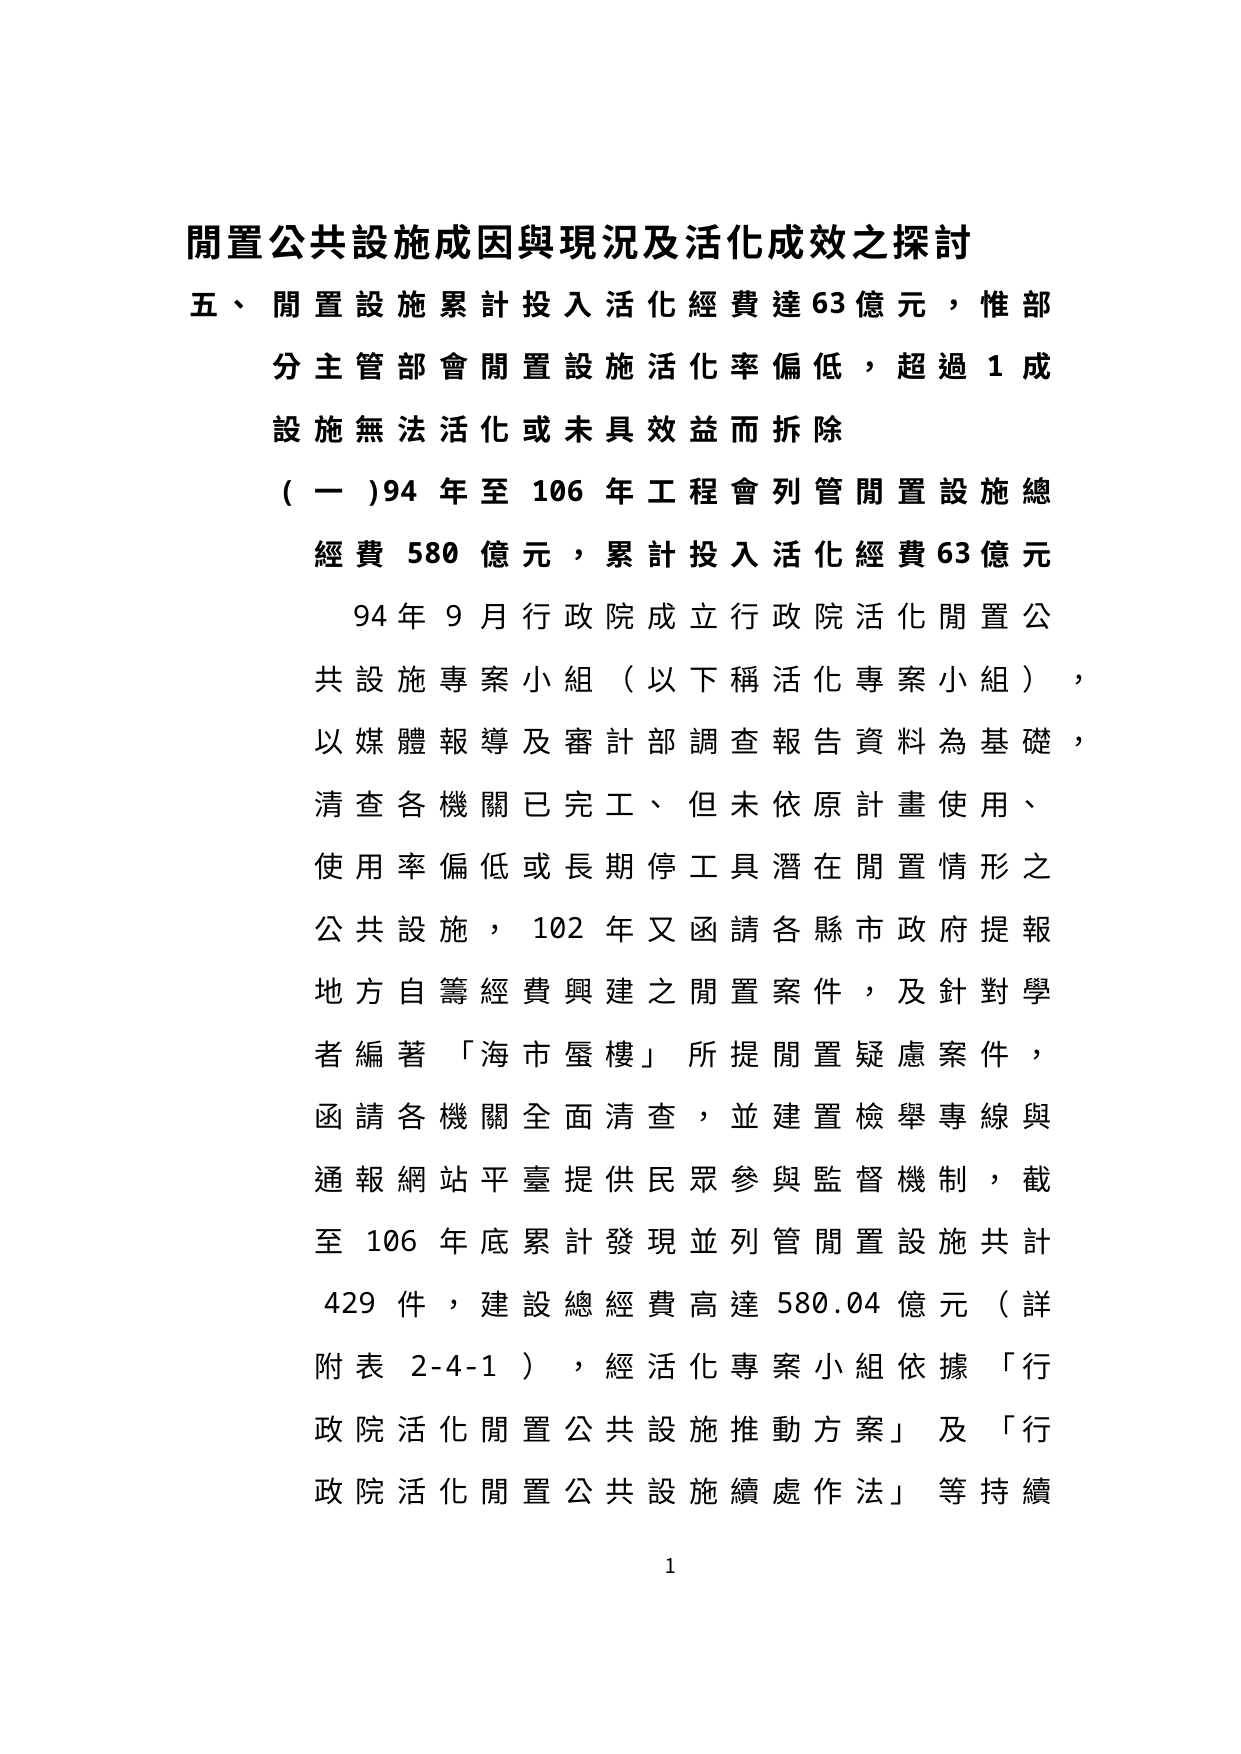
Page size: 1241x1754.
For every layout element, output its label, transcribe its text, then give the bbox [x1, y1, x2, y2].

text 94年9月行政院成立行政院活化閒置公共設施專案小組（以下稱活化專案小組），以媒體報導及審計部調查報告資料為基礎，清查各機關已完工、但未依原計畫使用、使用率偏低或長期停工具潛在閒置情形之公共設施，102年又函請各縣市政府提報地方自籌經費興建之閒置案件，及針對學者編著「海市蜃樓」所提閒置疑慮案件，函請各機關全面清查，並建置檢舉專線與通報網站平臺提供民眾參與監督機制，截至106年底累計發現並列管閒置設施共計429件，建設總經費高達580.04億元（詳附表2-4-1），經活化專案小組依據「行政院活化閒置公共設施推動方案」及「行政院活化閒置公共設施續處作法」等持續推動活化措施，累計投入活化經費63.48億元，解除列管閒置設施329件。 [271, 573, 1058, 1511]
text 閒置公共設施成因與現況及活化成效之探討 [183, 198, 1058, 261]
text 五、閒置設施累計投入活化經費達63億元，惟部分主管部會閒置設施活化率偏低，超過1成設施無法活化或未具效益而拆除 [183, 261, 1058, 448]
text (一)94年至106年工程會列管閒置設施總經費580億元，累計投入活化經費63億元 [241, 448, 1058, 573]
